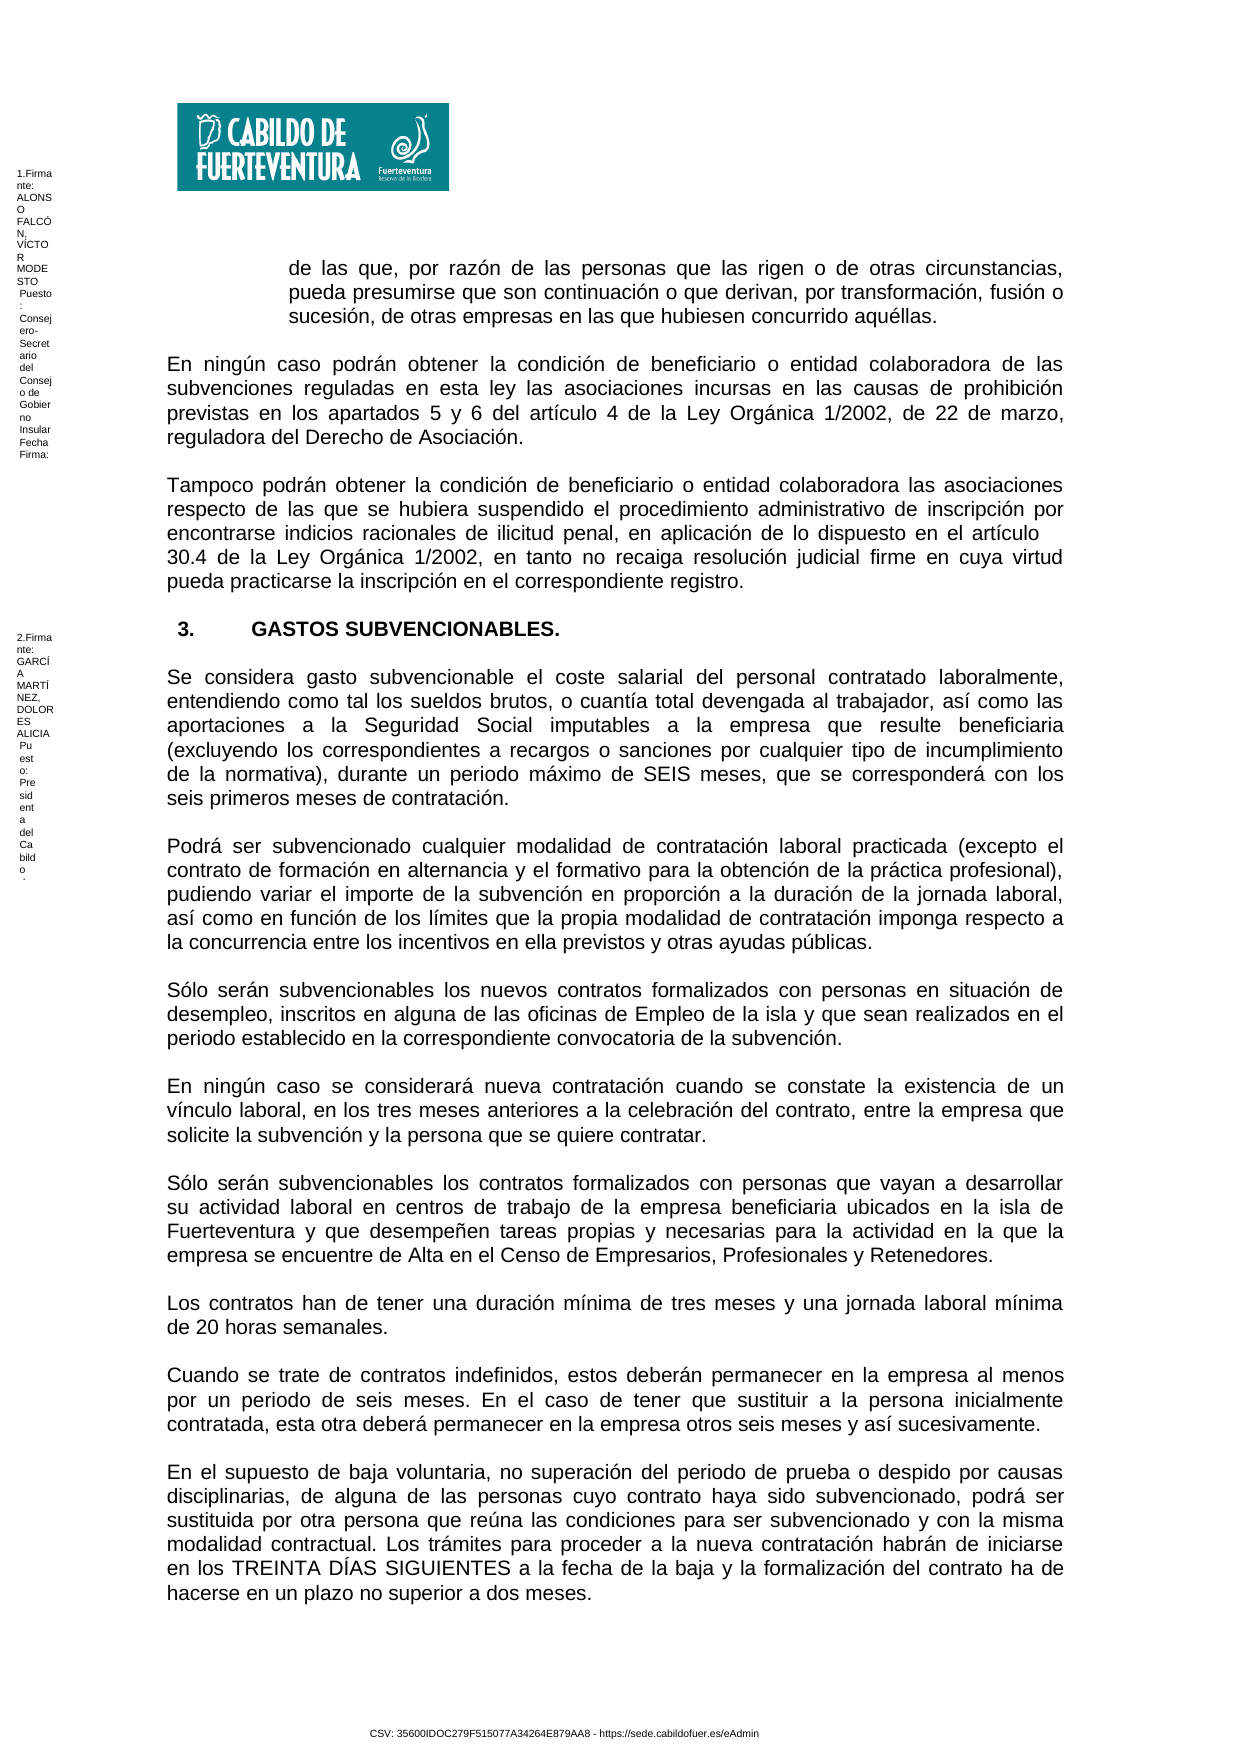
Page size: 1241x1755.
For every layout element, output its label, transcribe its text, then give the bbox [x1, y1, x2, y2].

text Puesto: Presidenta del Cabildo de Fuerteventura Fecha Firma: 07/05/2025 08:55:34 [19, 740, 36, 879]
text Podrá ser subvencionado cualquier modalidad de contratación laboral practicada (excepto el contrato de formación en alternancia y el formativo para la obtención de la práctica profesional), pudiendo variar el importe de la subvención en proporción a la duración de la jornada laboral, así como en función de los límites que la propia modalidad de contratación imponga respecto a la concurrencia entre los incentivos en ella previstos y otras ayudas públicas. [167, 833, 1064, 954]
text Los contratos han de tener una duración mínima de tres meses y una jornada laboral mínima de 20 horas semanales. [167, 1291, 1064, 1339]
text En el supuesto de baja voluntaria, no superación del periodo de prueba o despido por causas disciplinarias, de alguna de las personas cuyo contrato haya sido subvencionado, podrá ser sustituida por otra persona que reúna las condiciones para ser subvencionado y con la misma modalidad contractual. Los trámites para proceder a la nueva contratación habrán de iniciarse en los TREINTA DÍAS SIGUIENTES a la fecha de la baja y la formalización del contrato ha de hacerse en un plazo no superior a dos meses. [167, 1459, 1064, 1604]
text En ningún caso se considerará nueva contratación cuando se constate la existencia de un vínculo laboral, en los tres meses anteriores a la celebración del contrato, entre la empresa que solicite la subvención y la persona que se quiere contratar. [167, 1074, 1064, 1146]
text Se considera gasto subvencionable el coste salarial del personal contratado laboralmente, entendiendo como tal los sueldos brutos, o cuantía total devengada al trabajador, así como las aportaciones a la Seguridad Social imputables a la empresa que resulte beneficiaria (excluyendo los correspondientes a recargos o sanciones por cualquier tipo de incumplimiento de la normativa), durante un periodo máximo de SEIS meses, que se corresponderá con los seis primeros meses de contratación. [167, 665, 1064, 810]
text Cuando se trate de contratos indefinidos, estos deberán permanecer en la empresa al menos por un periodo de seis meses. En el caso de tener que sustituir a la persona inicialmente contratada, esta otra deberá permanecer en la empresa otros seis meses y así sucesivamente. [167, 1363, 1064, 1436]
text En ningún caso podrán obtener la condición de beneficiario o entidad colaboradora de las subvenciones reguladas en esta ley las asociaciones incursas en las causas de prohibición previstas en los apartados 5 y 6 del artículo 4 de la Ley Orgánica 1/2002, de 22 de marzo, reguladora del Derecho de Asociación. [167, 352, 1064, 448]
text 30.4 de la Ley Orgánica 1/2002, en tanto no recaiga resolución judicial firme en cuya virtud pueda practicarse la inscripción en el correspondiente registro. [167, 545, 1064, 593]
text Tampoco podrán obtener la condición de beneficiario o entidad colaboradora las asociaciones respecto de las que se hubiera suspendido el procedimiento administrativo de inscripción por encontrarse indicios racionales de ilicitud penal, en aplicación de lo dispuesto en el artículo [167, 472, 1064, 545]
text Sólo serán subvencionables los nuevos contratos formalizados con personas en situación de desempleo, inscritos en alguna de las oficinas de Empleo de la isla y que sean realizados en el periodo establecido en la correspondiente convocatoria de la subvención. [167, 978, 1064, 1050]
list GASTOS SUBVENCIONABLES. [177, 617, 1241, 641]
text 2.Firmante: GARCÍA MARTÍNEZ, DOLORES ALICIA [17, 631, 54, 739]
text Sólo serán subvencionables los contratos formalizados con personas que vayan a desarrollar su actividad laboral en centros de trabajo de la empresa beneficiaria ubicados en la isla de Fuerteventura y que desempeñen tareas propias y necesarias para la actividad en la que la empresa se encuentre de Alta en el Censo de Empresarios, Profesionales y Retenedores. [167, 1171, 1064, 1267]
text de las que, por razón de las personas que las rigen o de otras circunstancias, pueda presumirse que son continuación o que derivan, por transformación, fusión o sucesión, de otras empresas en las que hubiesen concurrido aquéllas. [288, 256, 1064, 328]
text 1.Firmante: ALONSO FALCÓN, VÍCTOR MODESTO [17, 167, 54, 287]
text Puesto: Consejero-Secretario del Consejo de Gobierno Insular Fecha Firma: 06/05/2025 13:03:06 [19, 288, 52, 463]
